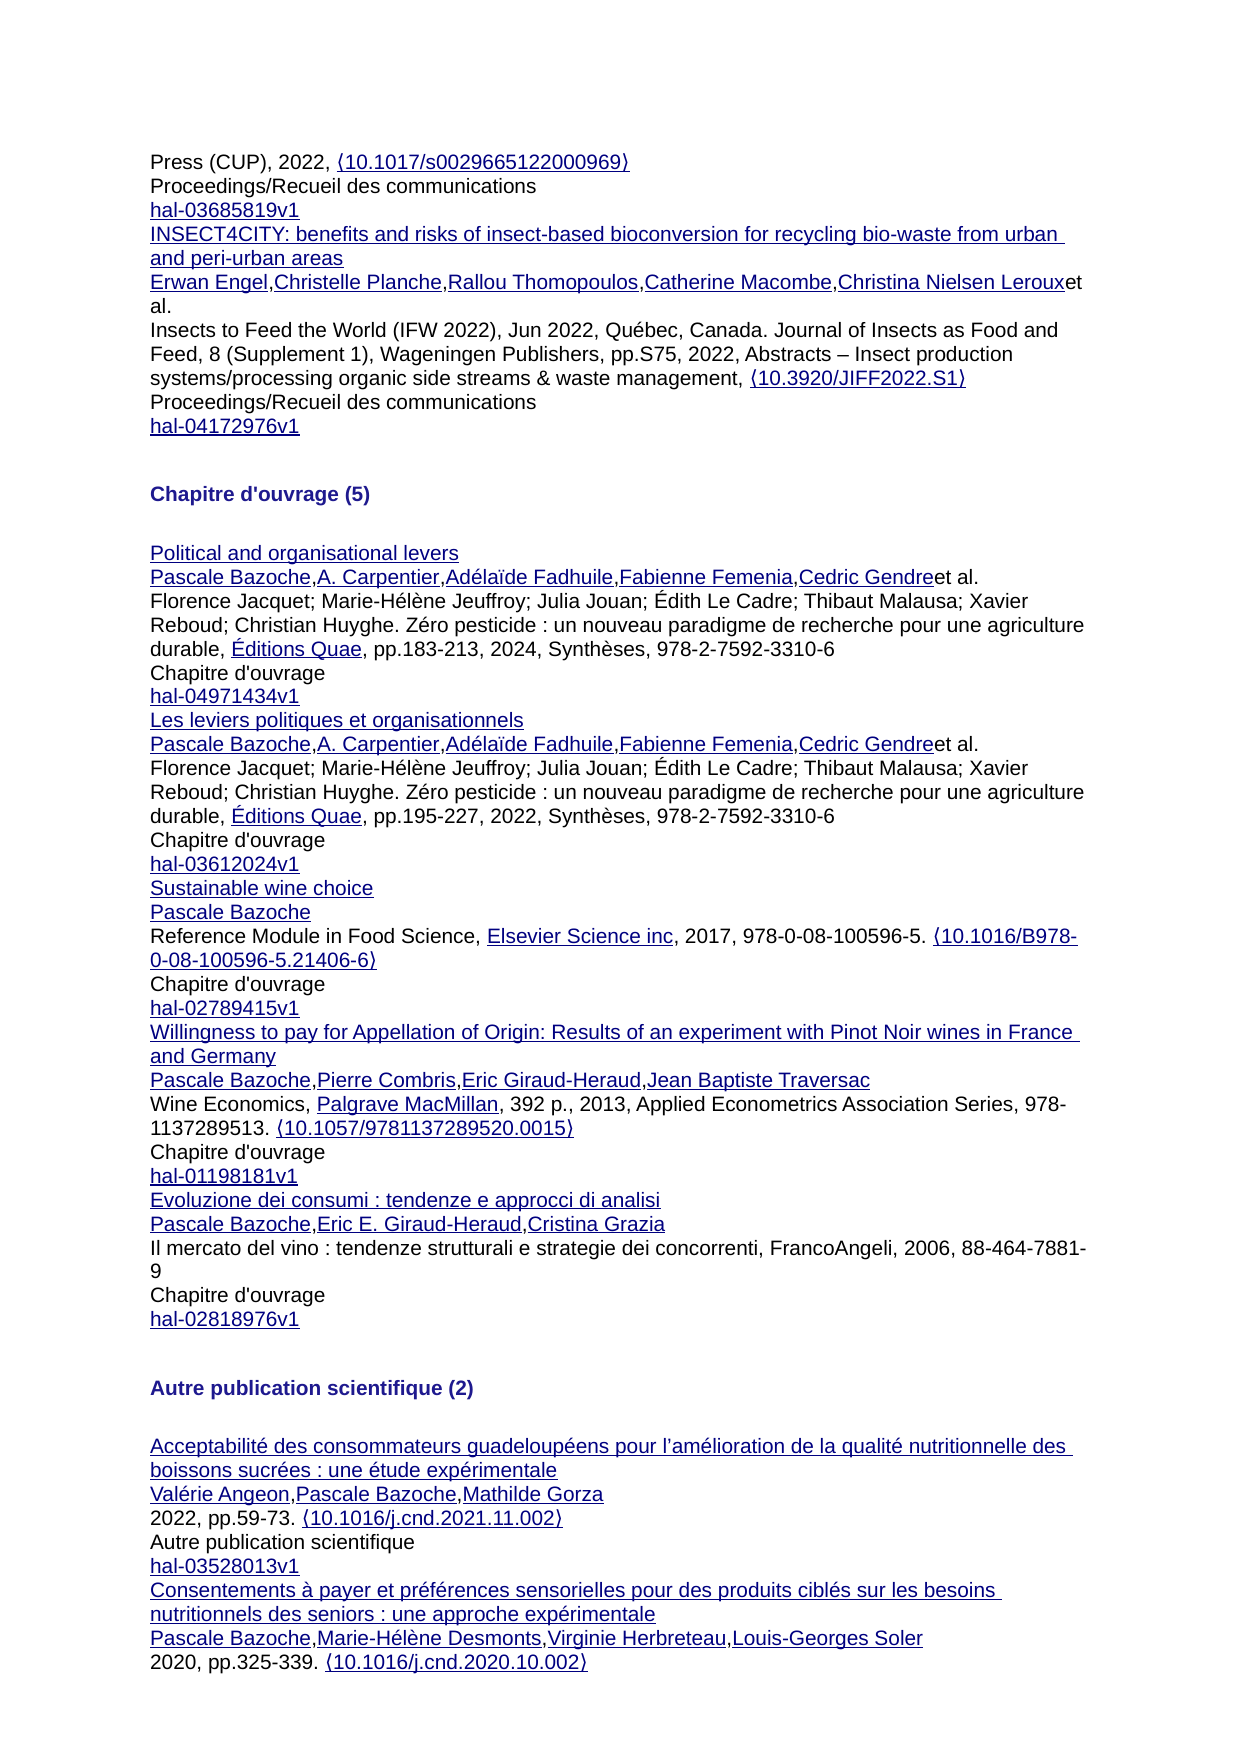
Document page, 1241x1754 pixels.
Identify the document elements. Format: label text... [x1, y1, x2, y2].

table_header Political and organisational levers Pascale Bazoche,A. Carpentier,Adélaïde Fadhuile,Fabienne Femenia,Cedric Gendreet al. Florence Jacquet; Marie-Hélène Jeuffroy; Julia Jouan; Édith Le Cadre; Thibaut Malausa; Xavier Reboud; Christian Huyghe. Zéro pesticide : un nouveau paradigme de recherche pour une agriculture durable, Éditions Quae, pp.183-213, 2024, Synthèses, 978-2-7592-3310-6 Chapitre d'ouvrage hal-04971434v1 [150, 541, 1090, 708]
table_cell Consentements à payer et préférences sensorielles pour des produits ciblés sur les besoins nutritionnels des seniors : une approche expérimentale Pascale Bazoche,Marie-Hélène Desmonts,Virginie Herbreteau,Louis-Georges Soler 2020, pp.325-339. ⟨10.1016/j.cnd.2020.10.002⟩ [150, 1578, 1090, 1674]
table_cell Les leviers politiques et organisationnels Pascale Bazoche,A. Carpentier,Adélaïde Fadhuile,Fabienne Femenia,Cedric Gendreet al. Florence Jacquet; Marie-Hélène Jeuffroy; Julia Jouan; Édith Le Cadre; Thibaut Malausa; Xavier Reboud; Christian Huyghe. Zéro pesticide : un nouveau paradigme de recherche pour une agriculture durable, Éditions Quae, pp.195-227, 2022, Synthèses, 978-2-7592-3310-6 Chapitre d'ouvrage hal-03612024v1 [150, 708, 1090, 876]
subtitle Autre publication scientifique (2) [150, 1376, 1090, 1400]
table_header Press (CUP), 2022, ⟨10.1017/s0029665122000969⟩ Proceedings/Recueil des communications hal-03685819v1 [150, 150, 1090, 222]
table_cell INSECT4CITY: benefits and risks of insect-based bioconversion for recycling bio-waste from urban and peri-urban areas Erwan Engel,Christelle Planche,Rallou Thomopoulos,Catherine Macombe,Christina Nielsen Lerouxet al. Insects to Feed the World (IFW 2022), Jun 2022, Québec, Canada. Journal of Insects as Food and Feed, 8 (Supplement 1), Wageningen Publishers, pp.S75, 2022, Abstracts – Insect production systems/processing organic side streams & waste management, ⟨10.3920/JIFF2022.S1⟩ Proceedings/Recueil des communications hal-04172976v1 [150, 222, 1090, 437]
table_cell Evoluzione dei consumi : tendenze e approcci di analisi Pascale Bazoche,Eric E. Giraud-Heraud,Cristina Grazia Il mercato del vino : tendenze strutturali e strategie dei concorrenti, FrancoAngeli, 2006, 88-464-7881-9 Chapitre d'ouvrage hal-02818976v1 [150, 1188, 1090, 1331]
table_header Acceptabilité des consommateurs guadeloupéens pour l’amélioration de la qualité nutritionnelle des boissons sucrées : une étude expérimentale Valérie Angeon,Pascale Bazoche,Mathilde Gorza 2022, pp.59-73. ⟨10.1016/j.cnd.2021.11.002⟩ Autre publication scientifique hal-03528013v1 [150, 1434, 1090, 1578]
table_cell Sustainable wine choice Pascale Bazoche Reference Module in Food Science, Elsevier Science inc, 2017, 978-0-08-100596-5. ⟨10.1016/B978-0-08-100596-5.21406-6⟩ Chapitre d'ouvrage hal-02789415v1 [150, 876, 1090, 1020]
table_cell Willingness to pay for Appellation of Origin: Results of an experiment with Pinot Noir wines in France and Germany Pascale Bazoche,Pierre Combris,Eric Giraud-Heraud,Jean Baptiste Traversac Wine Economics, Palgrave MacMillan, 392 p., 2013, Applied Econometrics Association Series, 978-1137289513. ⟨10.1057/9781137289520.0015⟩ Chapitre d'ouvrage hal-01198181v1 [150, 1020, 1090, 1187]
subtitle Chapitre d'ouvrage (5) [150, 482, 1090, 506]
